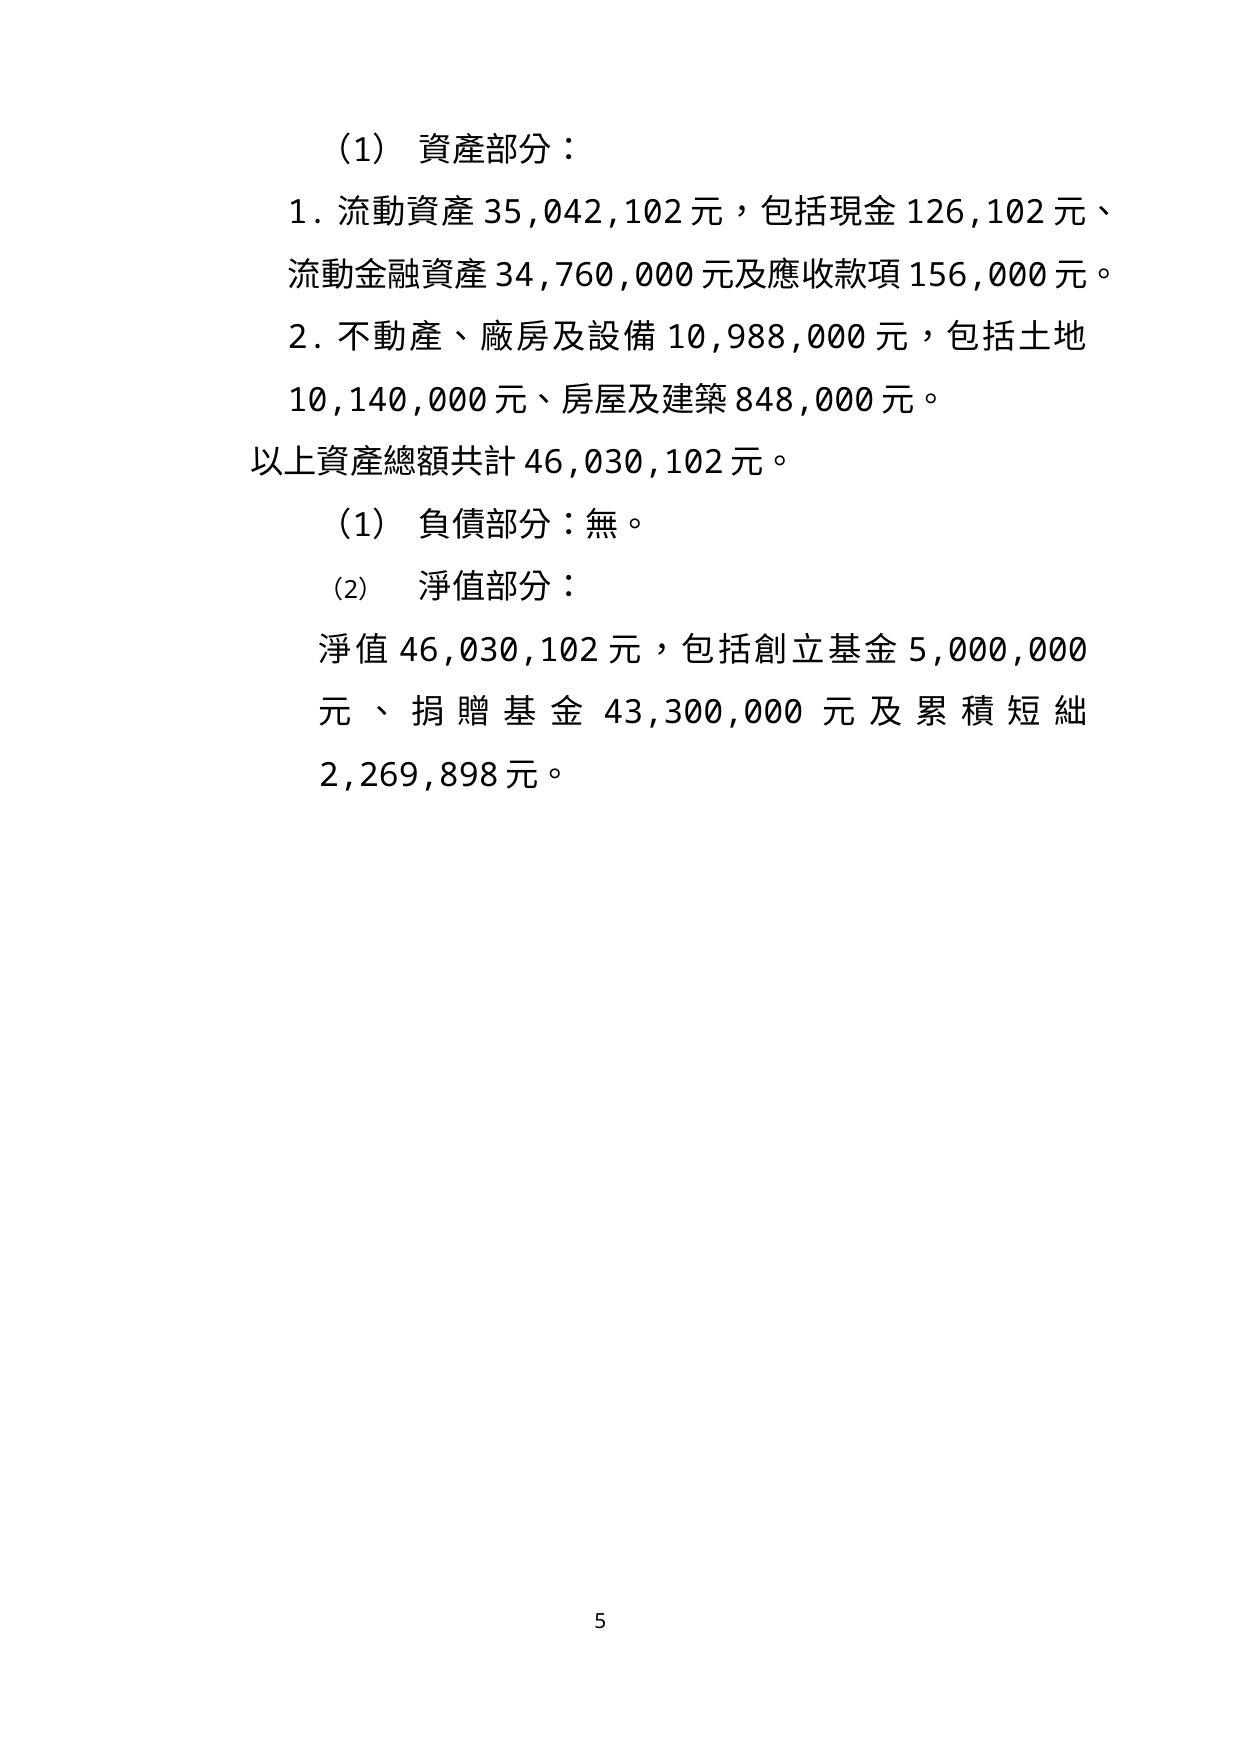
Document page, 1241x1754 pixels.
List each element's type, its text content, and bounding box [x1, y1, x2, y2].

list 流動資產35,042,102元，包括現金126,102元、流動金融資產34,760,000元及應收款項156,000元。 [287, 167, 1087, 292]
list 淨值部分： [319, 542, 1087, 605]
text 淨值46,030,102元，包括創立基金5,000,000元、捐贈基金43,300,000元及累積短絀2,269,898元。 [319, 605, 1087, 792]
text 以上資產總額共計46,030,102元。 [250, 417, 1087, 480]
list 不動產、廠房及設備10,988,000元，包括土地10,140,000元、房屋及建築848,000元。 [287, 292, 1087, 417]
list 負債部分：無。 [319, 480, 1087, 542]
list 資產部分： [319, 105, 1087, 167]
